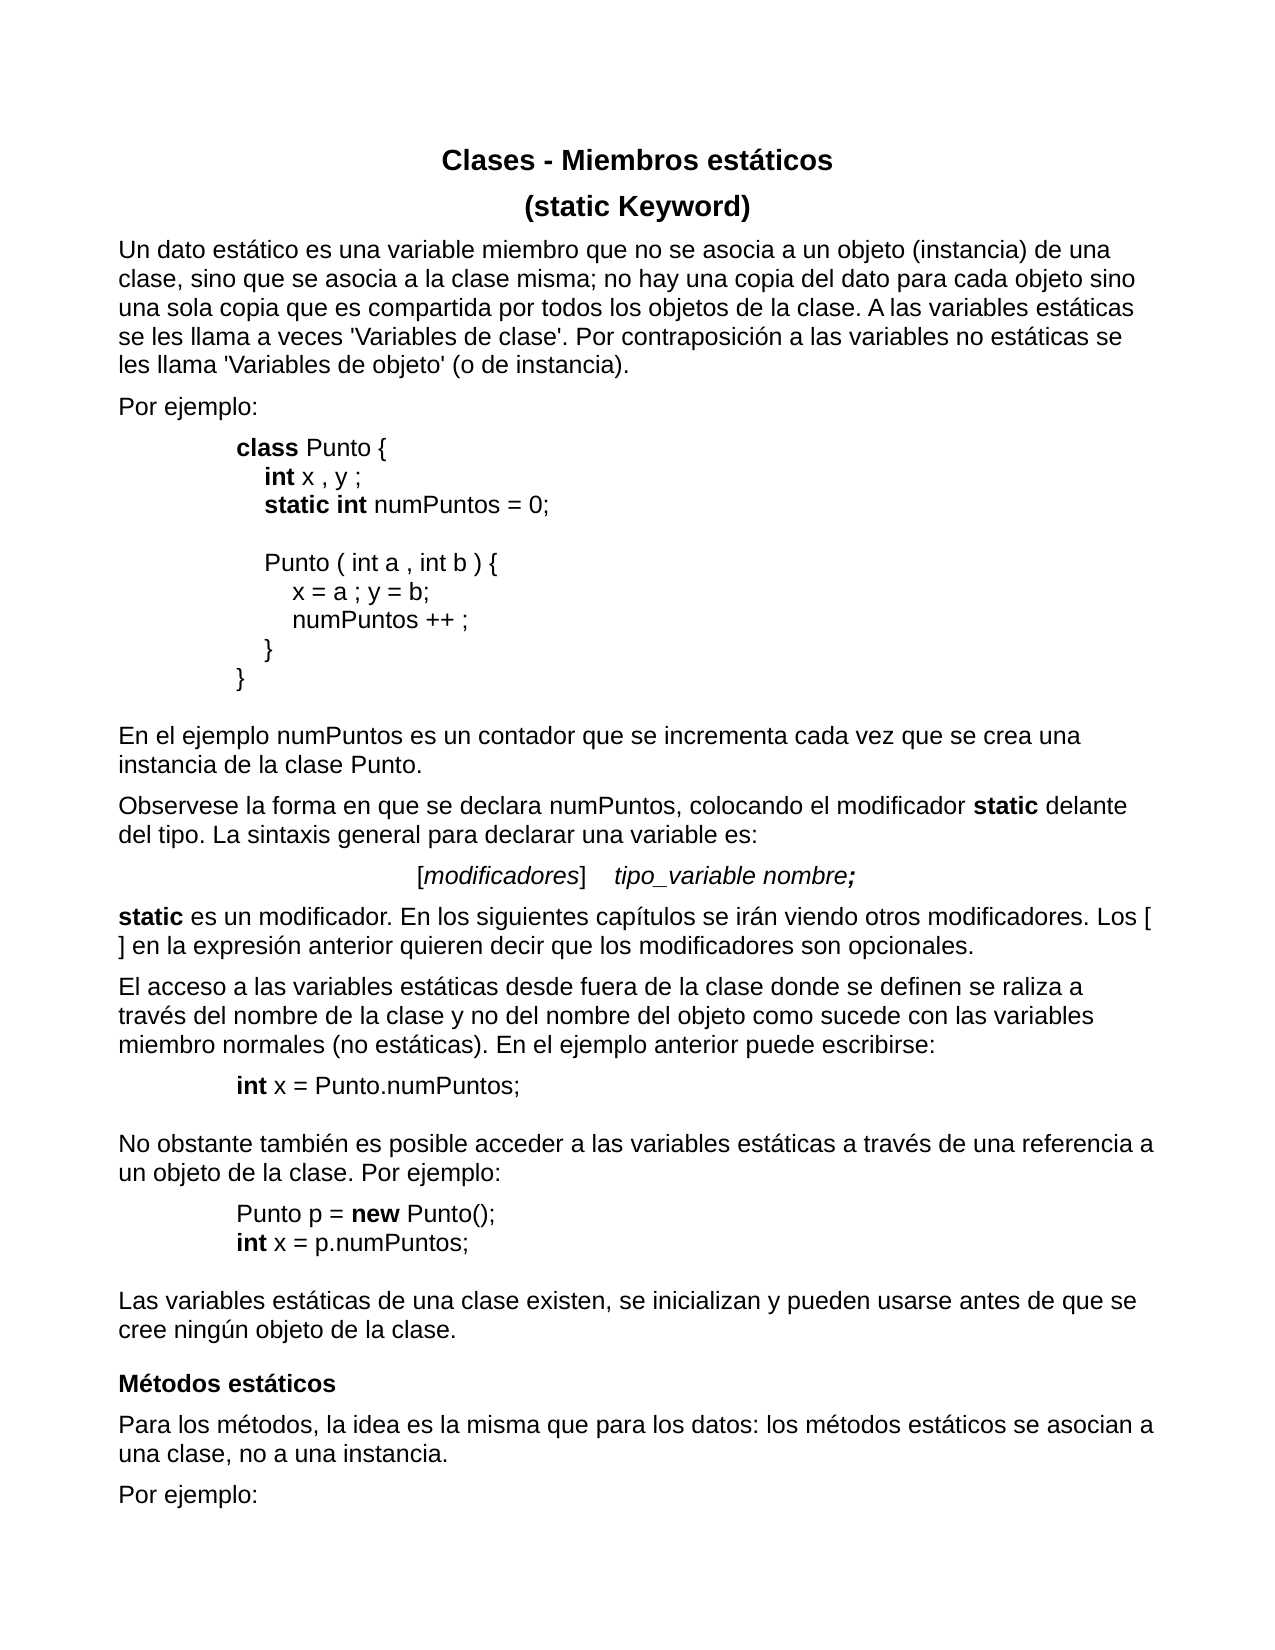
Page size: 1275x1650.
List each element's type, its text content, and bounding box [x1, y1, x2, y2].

text class Punto { int x , y ; static int numPuntos = 0; Punto ( int a , int b ) { x = a ; y = b; numPuntos ++ ; } } [236, 433, 1039, 691]
text Un dato estático es una variable miembro que no se asocia a un objeto (instancia) de una clase, sino que se asocia a la clase misma; no hay una copia del dato para cada objeto sino una sola copia que es compartida por todos los objetos de la clase. A las variables estáticas se les llama a veces 'Variables de clase'. Por contraposición a las variables no estáticas se les llama 'Variables de objeto' (o de instancia). [118, 235, 1157, 379]
text int x = Punto.numPuntos; [236, 1071, 1039, 1100]
subtitle Métodos estáticos [118, 1369, 1157, 1397]
text Las variables estáticas de una clase existen, se inicializan y pueden usarse antes de que se cree ningún objeto de la clase. [118, 1286, 1157, 1344]
text Observese la forma en que se declara numPuntos, colocando el modificador static delante del tipo. La sintaxis general para declarar una variable es: [118, 791, 1157, 848]
text (static Keyword) [118, 189, 1157, 223]
text [modificadores] tipo_variable nombre; [118, 861, 1157, 890]
text static es un modificador. En los siguientes capítulos se irán viendo otros modificadores. Los [ ] en la expresión anterior quieren decir que los modificadores son opcionales. [118, 902, 1157, 960]
text Para los métodos, la idea es la misma que para los datos: los métodos estáticos se asocian a una clase, no a una instancia. [118, 1410, 1157, 1467]
text En el ejemplo numPuntos es un contador que se incrementa cada vez que se crea una instancia de la clase Punto. [118, 721, 1157, 778]
text Por ejemplo: [118, 1480, 1157, 1509]
text El acceso a las variables estáticas desde fuera de la clase donde se definen se raliza a través del nombre de la clase y no del nombre del objeto como sucede con las variables miembro normales (no estáticas). En el ejemplo anterior puede escribirse: [118, 972, 1157, 1058]
subtitle Clases - Miembros estáticos [118, 143, 1157, 177]
text Por ejemplo: [118, 391, 1157, 420]
text Punto p = new Punto(); int x = p.numPuntos; [236, 1199, 1039, 1257]
text No obstante también es posible acceder a las variables estáticas a través de una referencia a un objeto de la clase. Por ejemplo: [118, 1129, 1157, 1187]
